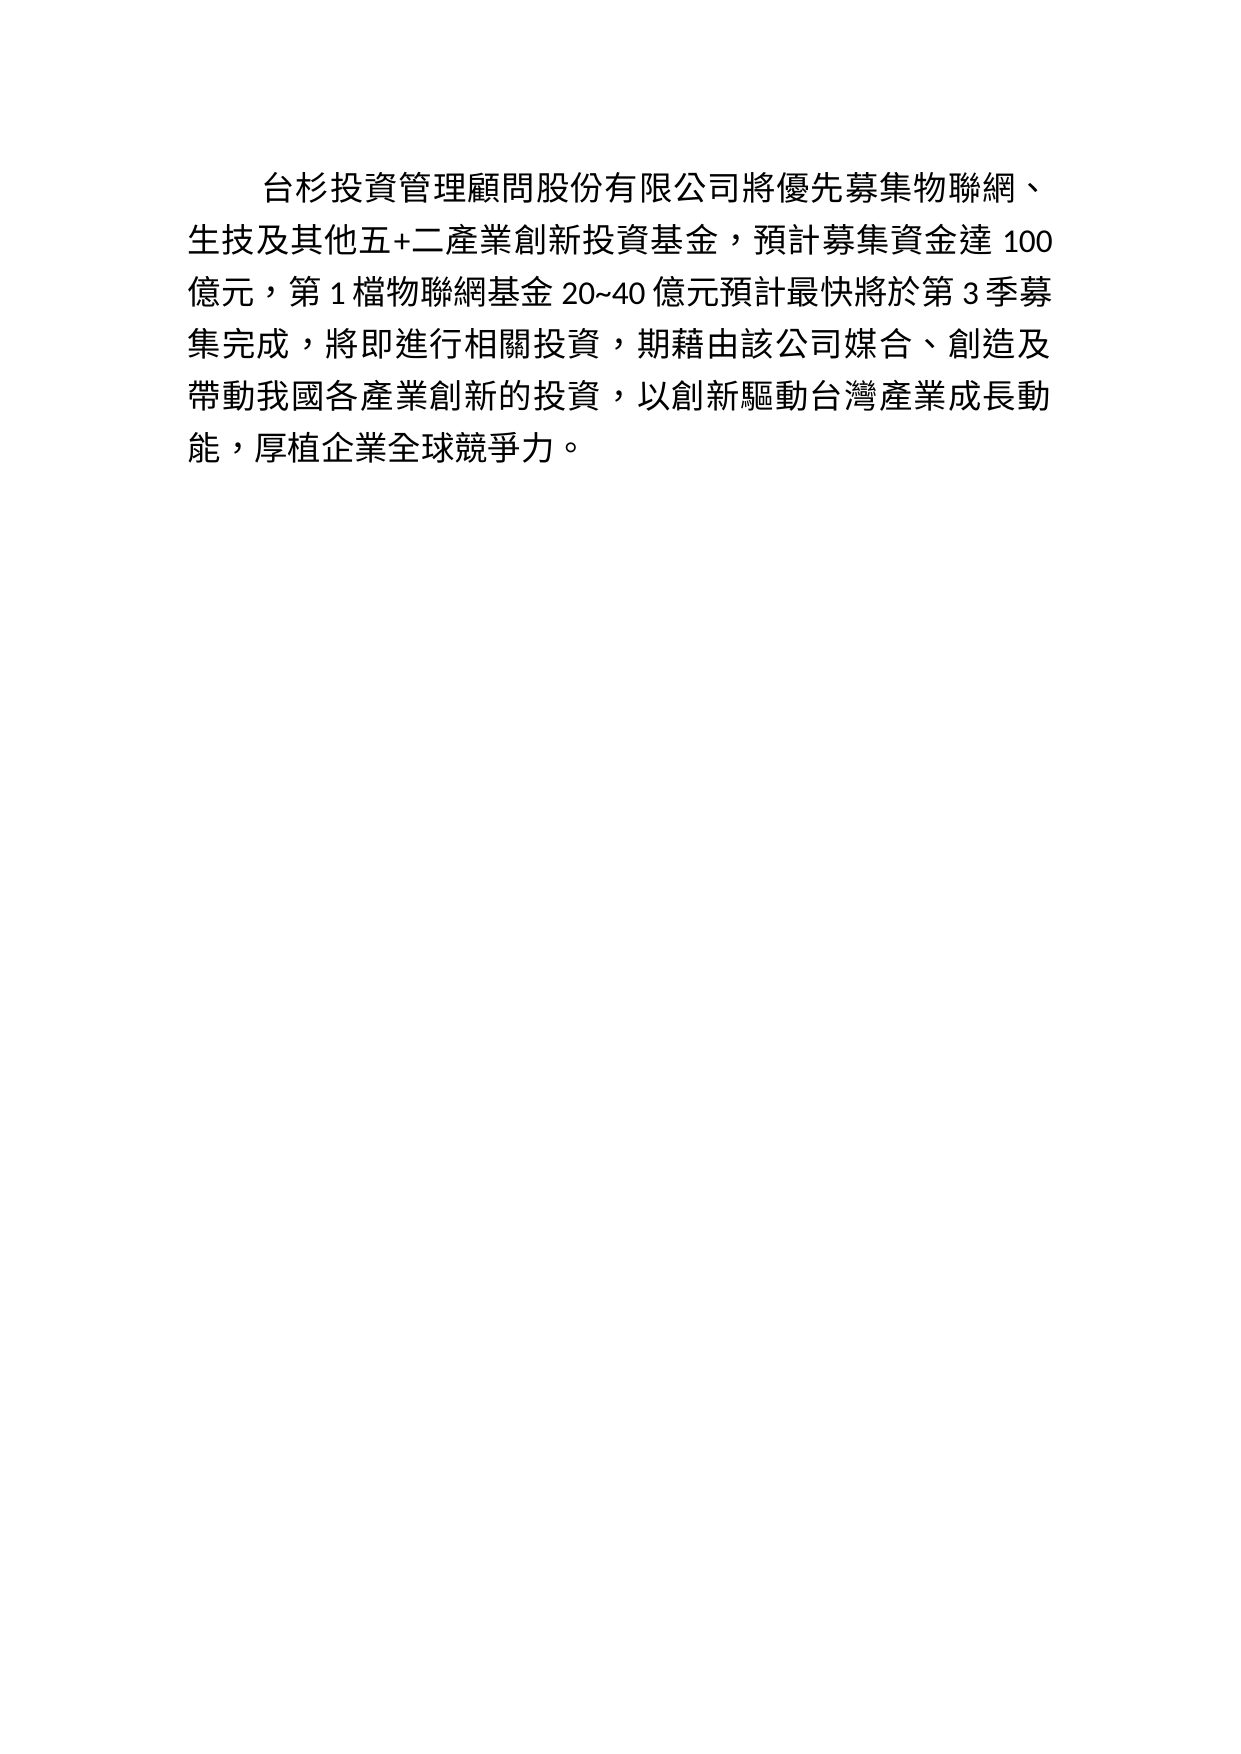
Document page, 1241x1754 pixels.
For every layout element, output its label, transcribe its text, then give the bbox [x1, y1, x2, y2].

text 台杉投資管理顧問股份有限公司將優先募集物聯網、生技及其他五+二產業創新投資基金，預計募集資金達100億元，第1檔物聯網基金20~40億元預計最快將於第3季募集完成，將即進行相關投資，期藉由該公司媒合、創造及帶動我國各產業創新的投資，以創新驅動台灣產業成長動能，厚植企業全球競爭力。 [187, 158, 1053, 471]
